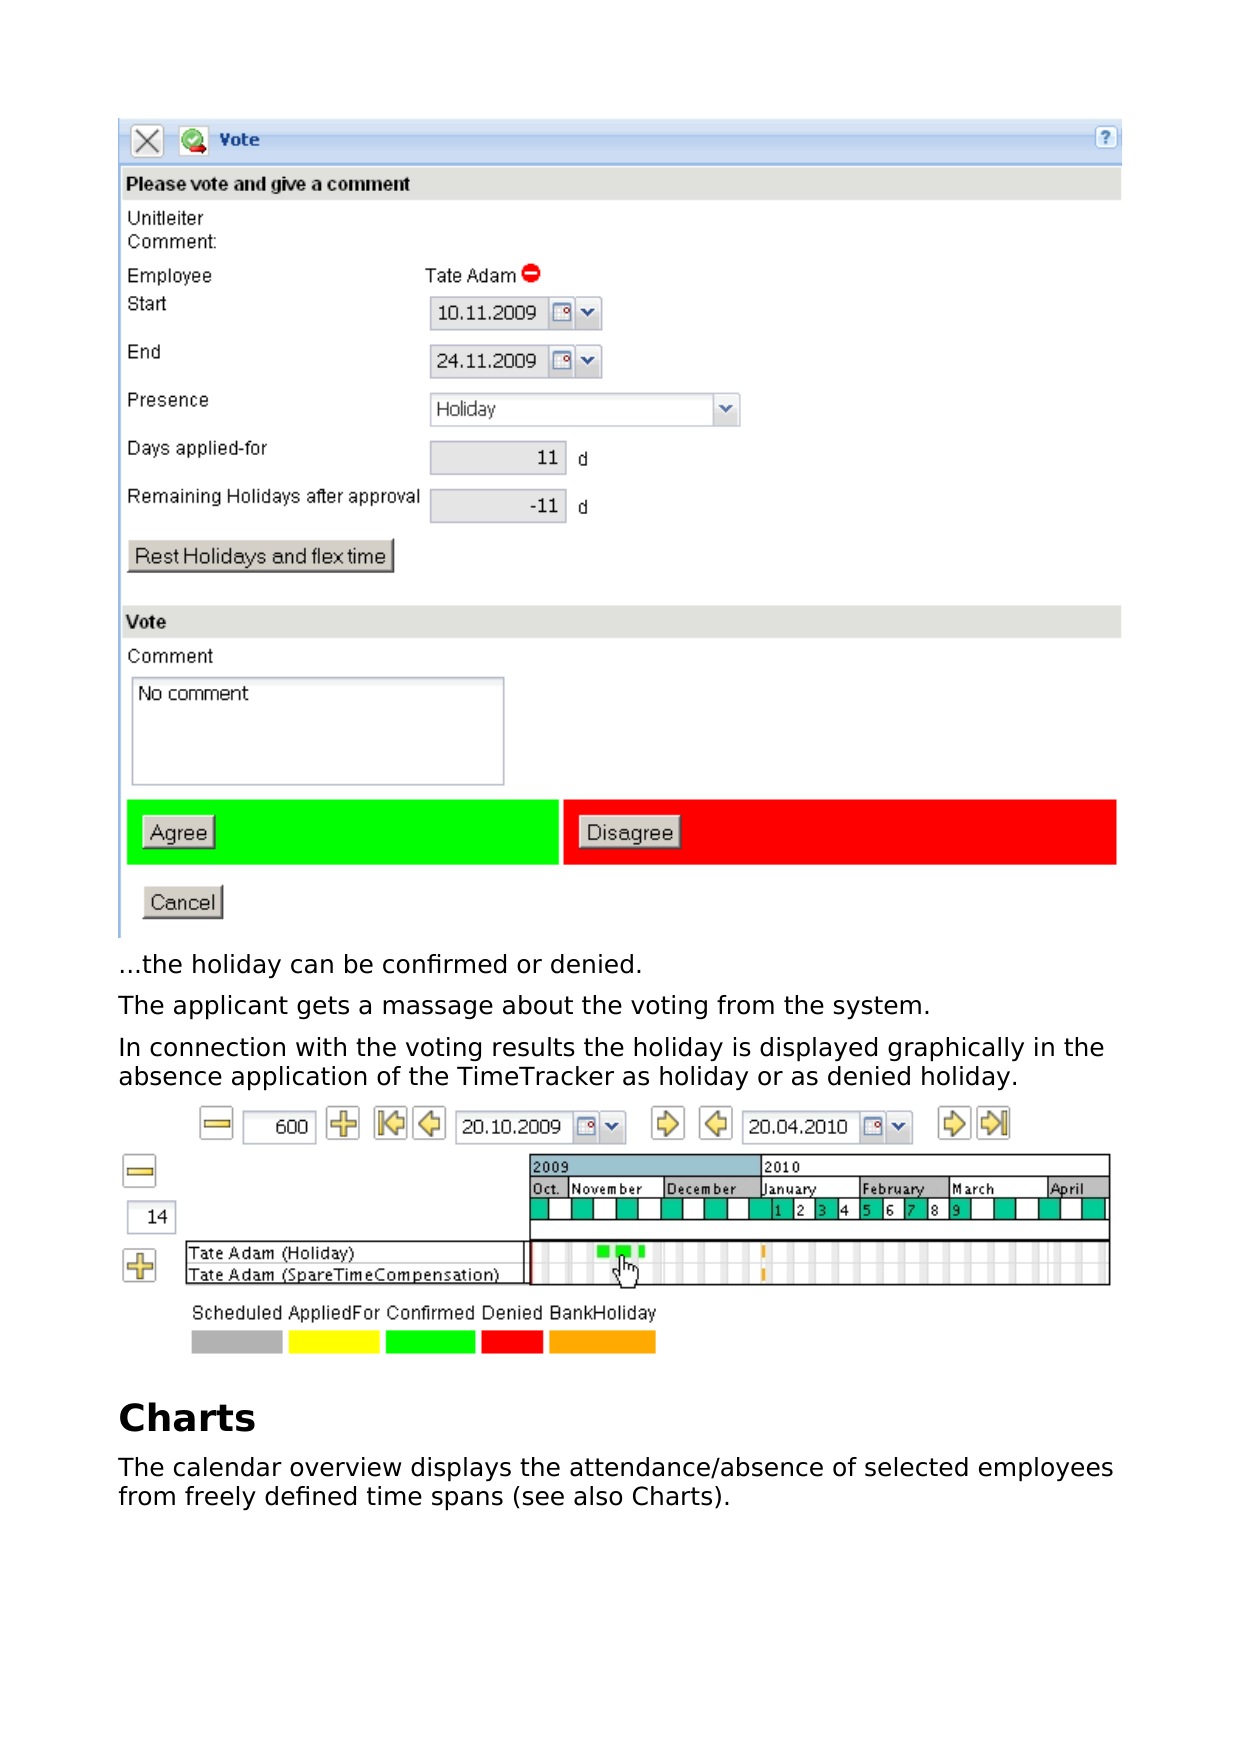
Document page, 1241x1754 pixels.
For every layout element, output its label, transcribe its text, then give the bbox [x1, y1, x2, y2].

text ...the holiday can be confirmed or denied. [118, 950, 1122, 979]
picture [118, 1104, 1123, 1360]
picture [118, 118, 1123, 938]
text In connection with the voting results the holiday is displayed graphically in the absence application of the TimeTracker as holiday or as denied holiday. [118, 1033, 1122, 1092]
text The calendar overview displays the attendance/absence of selected employees from freely defined time spans (see also Charts). [118, 1453, 1122, 1512]
text The applicant gets a massage about the voting from the system. [118, 992, 1122, 1021]
subtitle Charts [118, 1397, 1122, 1441]
